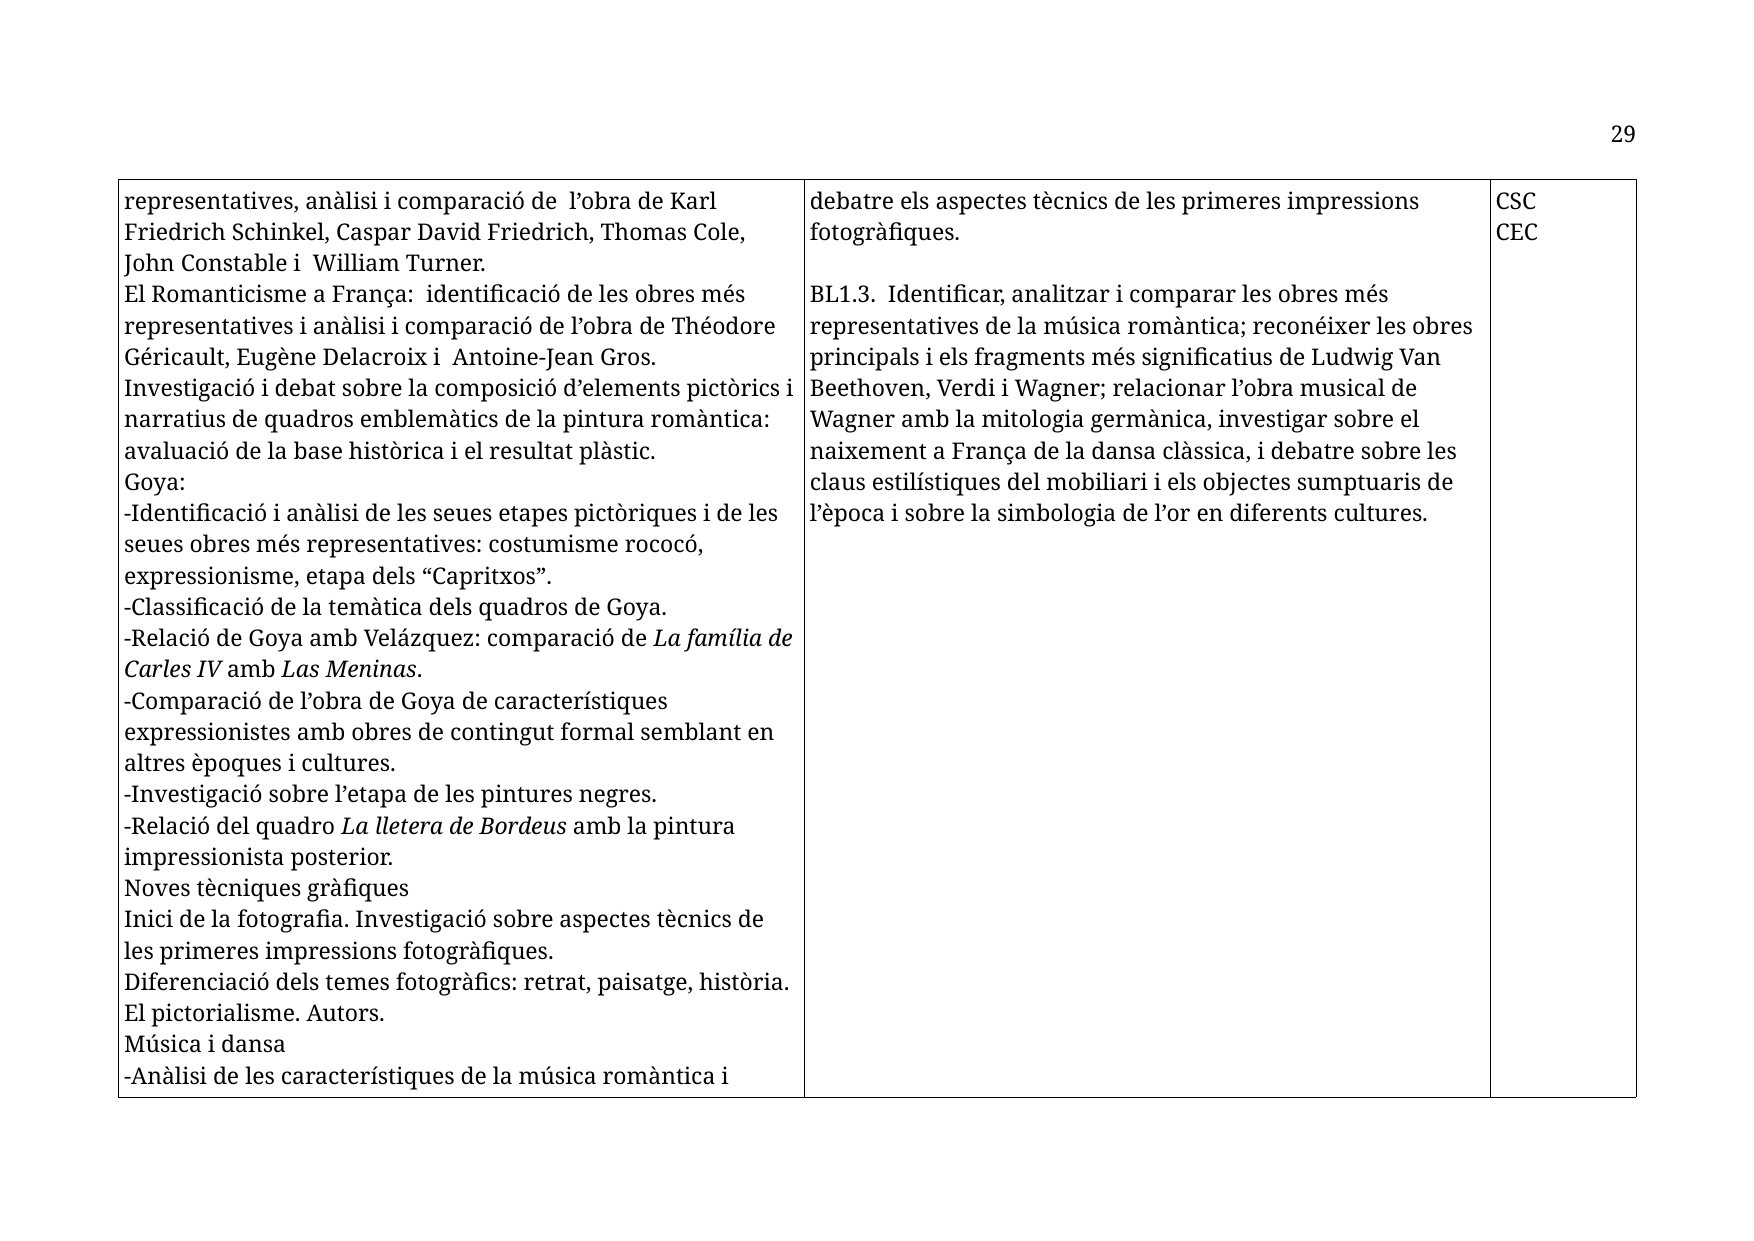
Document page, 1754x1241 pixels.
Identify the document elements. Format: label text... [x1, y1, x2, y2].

table_cell representatives, anàlisi i comparació de l’obra de Karl Friedrich Schinkel, Caspar David Friedrich, Thomas Cole, John Constable i William Turner. El Romanticisme a França: identificació de les obres més representatives i anàlisi i comparació de l’obra de Théodore Géricault, Eugène Delacroix i Antoine-Jean Gros. Investigació i debat sobre la composició d’elements pictòrics i narratius de quadros emblemàtics de la pintura romàntica: avaluació de la base històrica i el resultat plàstic. Goya: -Identificació i anàlisi de les seues etapes pictòriques i de les seues obres més representatives: costumisme rococó, expressionisme, etapa dels “Capritxos”. -Classificació de la temàtica dels quadros de Goya. -Relació de Goya amb Velázquez: comparació de La família de Carles IV amb Las Meninas. -Comparació de l’obra de Goya de característiques expressionistes amb obres de contingut formal semblant en altres èpoques i cultures. -Investigació sobre l’etapa de les pintures negres. -Relació del quadro La lletera de Bordeus amb la pintura impressionista posterior. Noves tècniques gràfiques Inici de la fotografia. Investigació sobre aspectes tècnics de les primeres impressions fotogràfiques. Diferenciació dels temes fotogràfics: retrat, paisatge, història. El pictorialisme. Autors. Música i dansa -Anàlisi de les característiques de la música romàntica i [119, 180, 804, 1097]
table_cell CSC CEC [1491, 180, 1636, 1097]
table_cell debatre els aspectes tècnics de les primeres impressions fotogràfiques. BL1.3. Identificar, analitzar i comparar les obres més representatives de la música romàntica; reconéixer les obres principals i els fragments més significatius de Ludwig Van Beethoven, Verdi i Wagner; relacionar l’obra musical de Wagner amb la mitologia germànica, investigar sobre el naixement a França de la dansa clàssica, i debatre sobre les claus estilístiques del mobiliari i els objectes sumptuaris de l’època i sobre la simbologia de l’or en diferents cultures. [805, 180, 1490, 1097]
